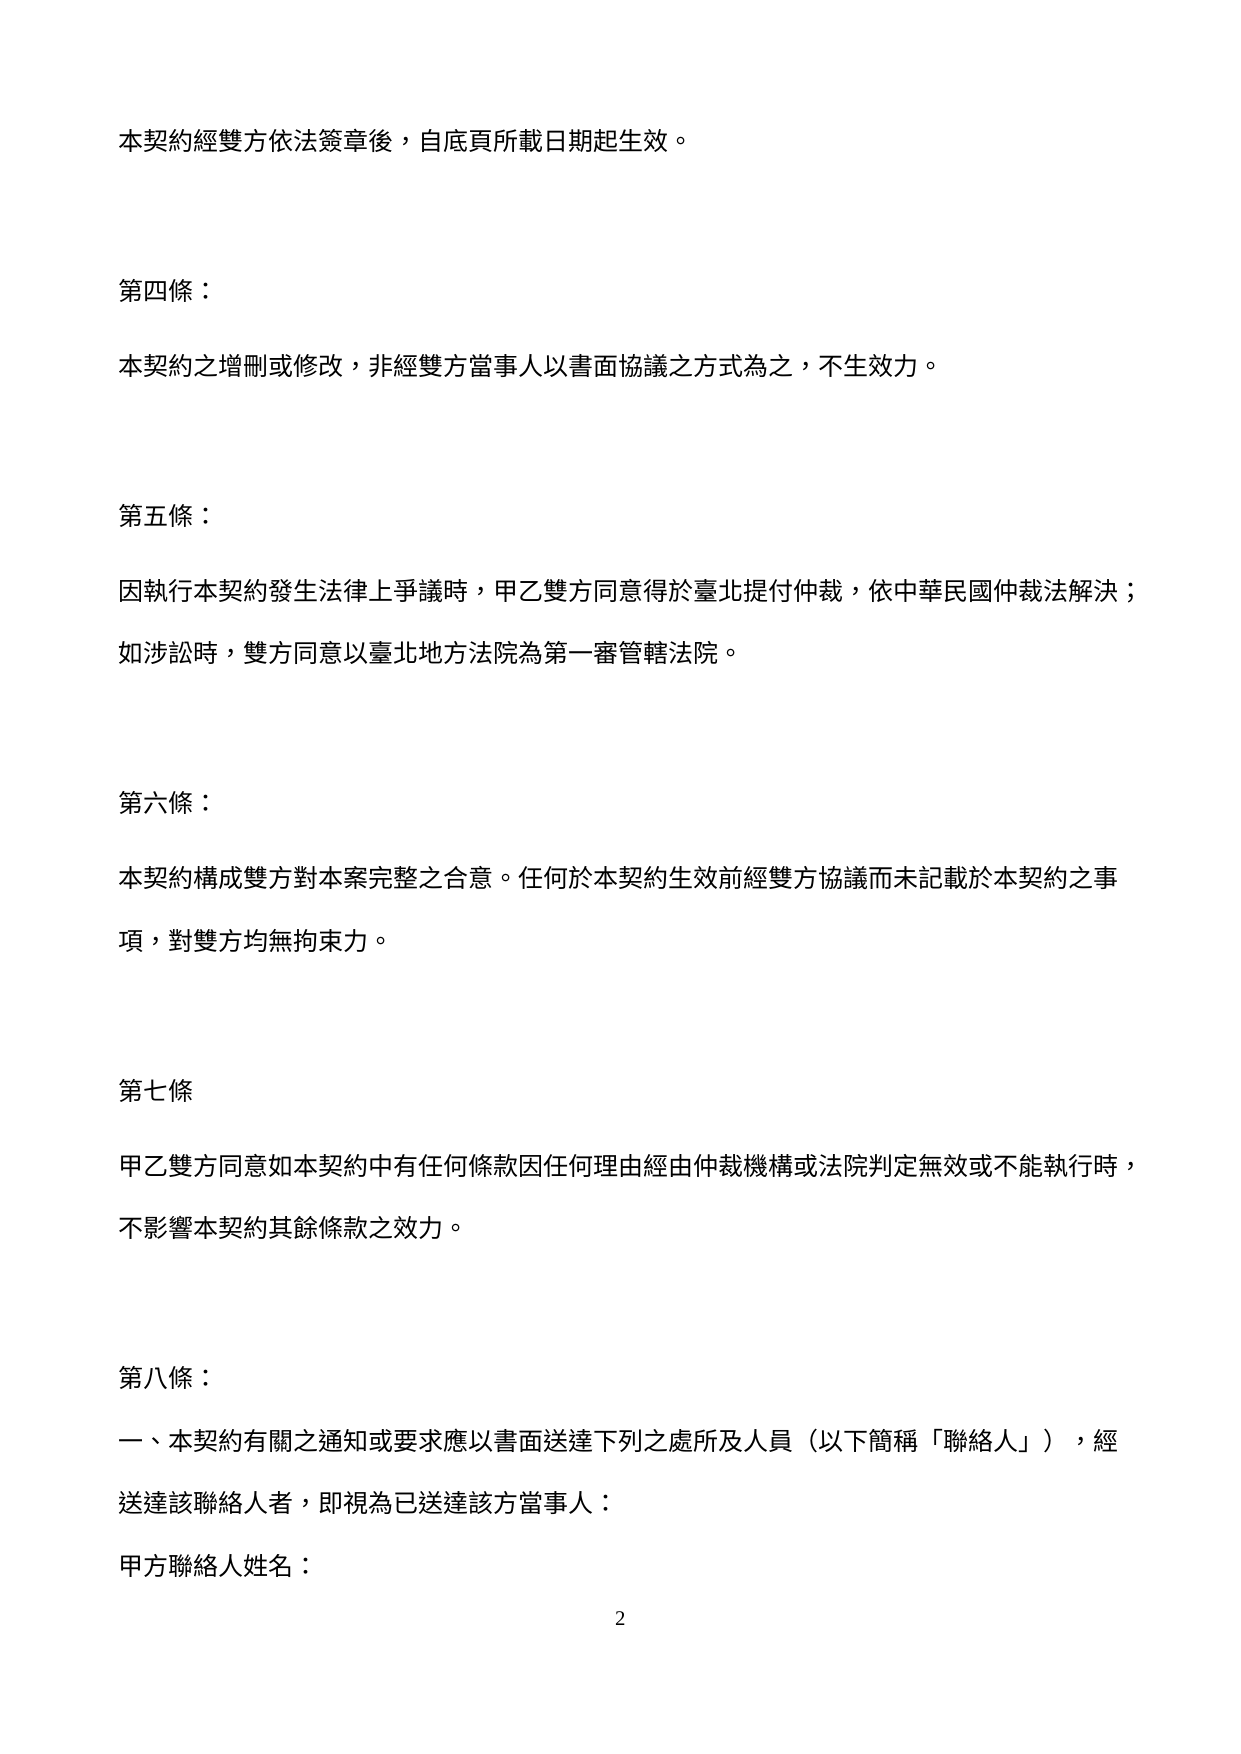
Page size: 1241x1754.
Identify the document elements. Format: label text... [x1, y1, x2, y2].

text 甲乙雙方同意如本契約中有任何條款因任何理由經由仲裁機構或法院判定無效或不能執行時，不影響本契約其餘條款之效力。 [118, 1122, 1122, 1247]
text 第七條 [118, 1047, 1122, 1110]
text 第八條： [118, 1335, 1122, 1397]
text 因執行本契約發生法律上爭議時，甲乙雙方同意得於臺北提付仲裁，依中華民國仲裁法解決；如涉訟時，雙方同意以臺北地方法院為第一審管轄法院。 [118, 547, 1122, 672]
text 一、本契約有關之通知或要求應以書面送達下列之處所及人員（以下簡稱「聯絡人」），經送達該聯絡人者，即視為已送達該方當事人： [118, 1397, 1122, 1522]
text 第五條： [118, 472, 1122, 535]
text 本契約構成雙方對本案完整之合意。任何於本契約生效前經雙方協議而未記載於本契約之事項，對雙方均無拘束力。 [118, 835, 1122, 960]
text 第四條： [118, 247, 1122, 310]
text 本契約之增刪或修改，非經雙方當事人以書面協議之方式為之，不生效力。 [118, 322, 1122, 385]
text 第六條： [118, 760, 1122, 822]
text 本契約經雙方依法簽章後，自底頁所載日期起生效。 [118, 97, 1122, 160]
text 甲方聯絡人姓名： [118, 1522, 1122, 1585]
